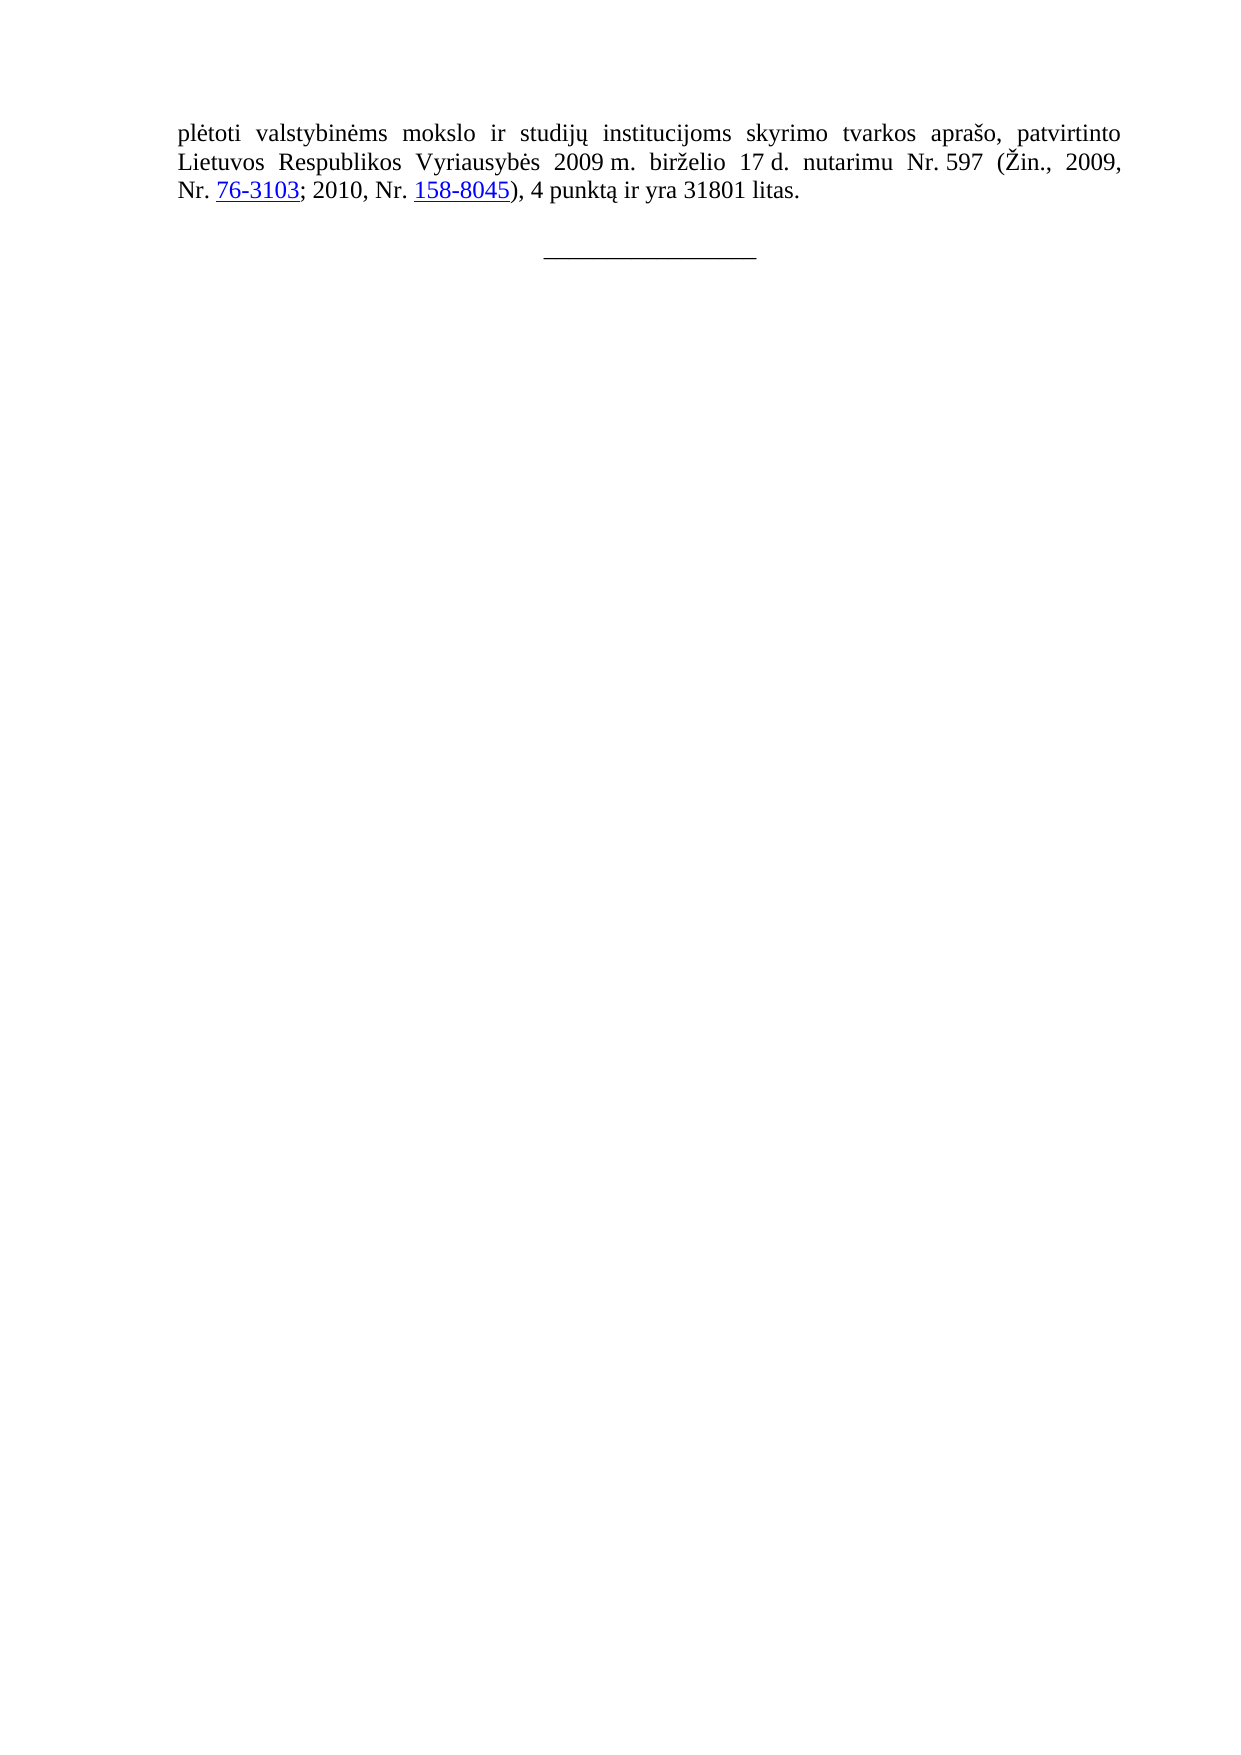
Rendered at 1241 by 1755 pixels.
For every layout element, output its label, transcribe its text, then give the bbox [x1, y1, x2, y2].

text _________________ [177, 233, 1122, 262]
text plėtoti valstybinėms mokslo ir studijų institucijoms skyrimo tvarkos aprašo, patvirtinto Lietuvos Respublikos Vyriausybės 2009 m. birželio 17 d. nutarimu Nr. 597 (Žin., 2009, Nr. 76-3103; 2010, Nr. 158-8045), 4 punktą ir yra 31801 litas. [177, 118, 1122, 204]
